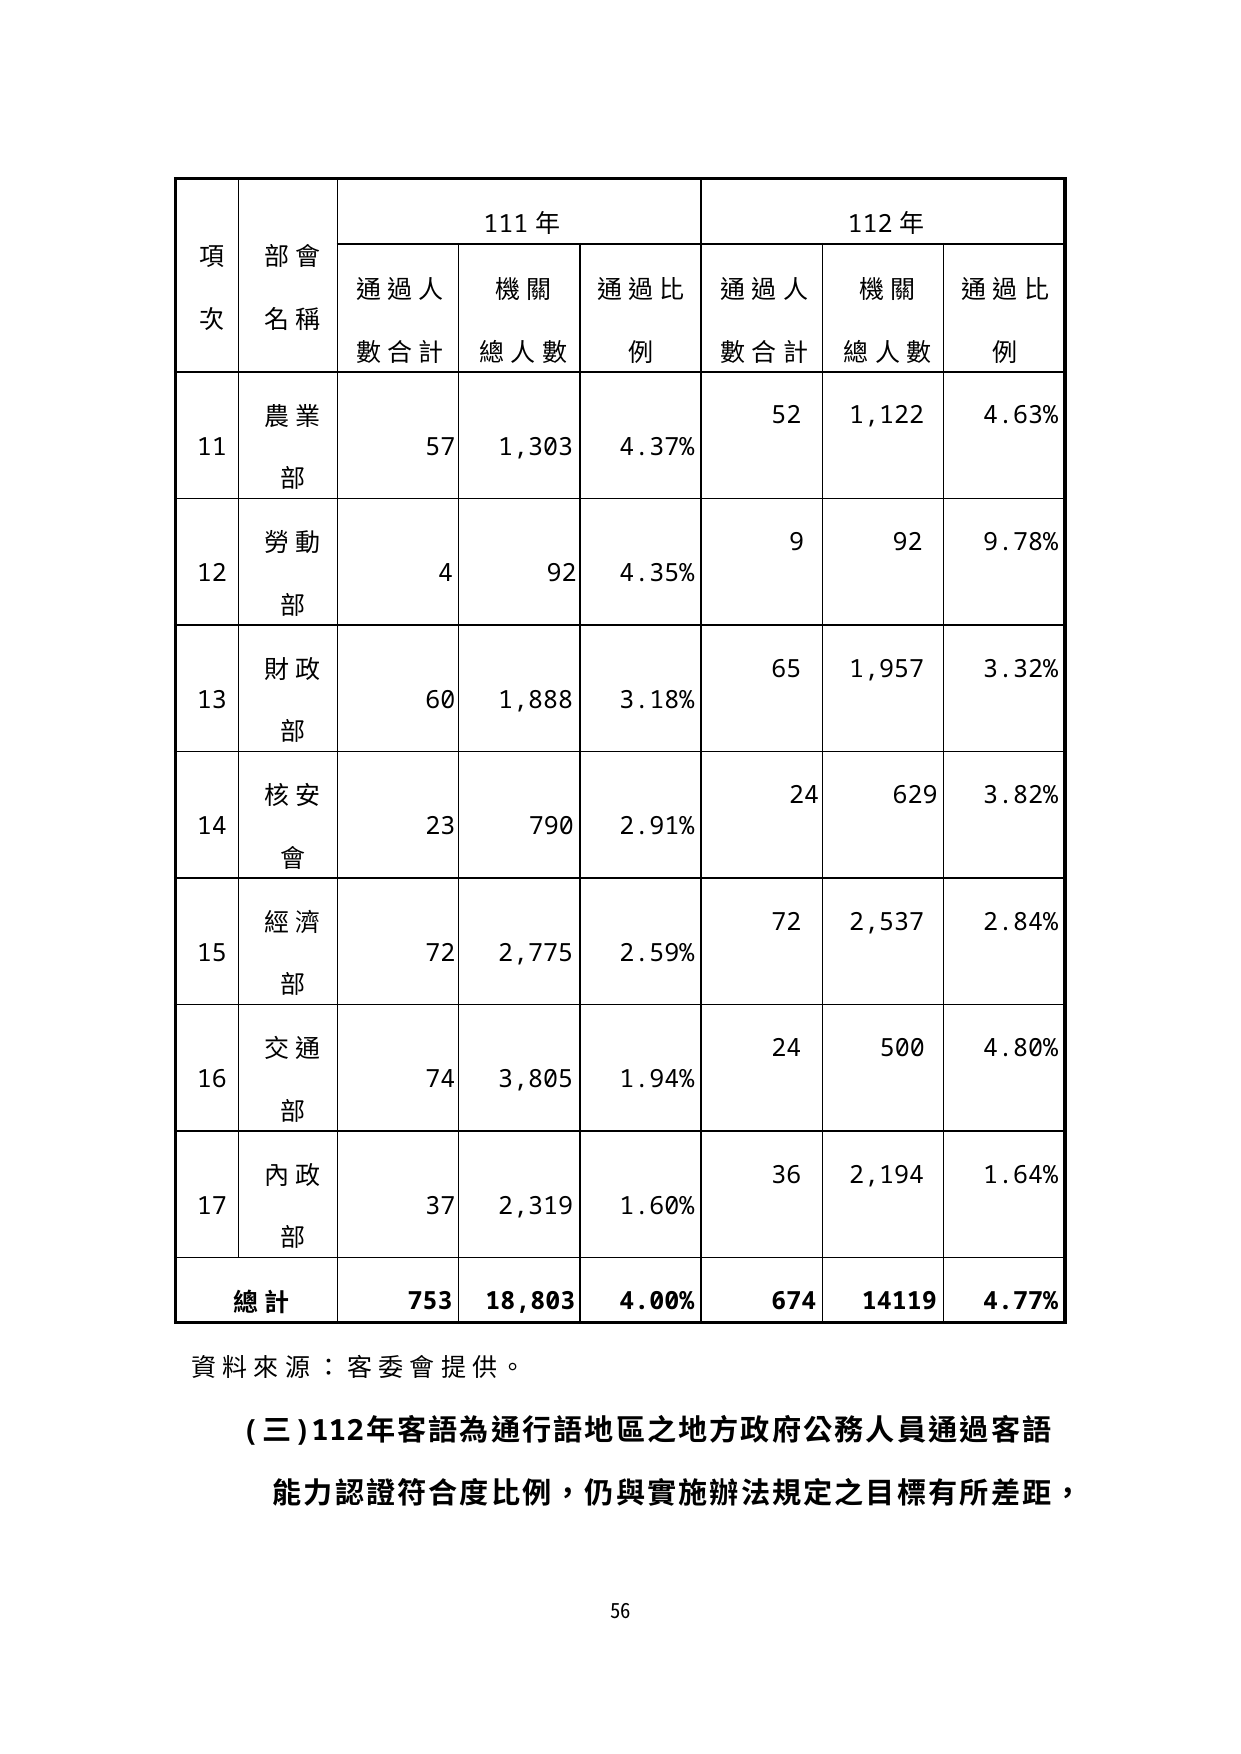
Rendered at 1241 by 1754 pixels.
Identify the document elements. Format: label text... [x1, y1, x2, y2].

table_cell 勞動部 [239, 499, 337, 624]
table_cell 24 [702, 752, 822, 877]
table_header 項次 [177, 180, 238, 371]
table_cell 農業部 [239, 373, 337, 497]
table_cell 15 [177, 879, 238, 1004]
table_cell 14119 [823, 1258, 943, 1321]
table_cell 1.94% [581, 1005, 700, 1130]
table_cell 500 [823, 1005, 943, 1130]
table_cell 72 [702, 879, 822, 1004]
table_cell 16 [177, 1005, 238, 1130]
table_cell 12 [177, 499, 238, 624]
table_cell 1,957 [823, 626, 943, 751]
table_cell 36 [702, 1132, 822, 1257]
table_cell 17 [177, 1132, 238, 1257]
table_cell 790 [459, 752, 579, 877]
table_cell 9 [702, 499, 822, 624]
text 資料來源：客委會提供。 [182, 1324, 1063, 1387]
table_cell 3.18% [581, 626, 700, 751]
table_cell 2,319 [459, 1132, 579, 1257]
table_cell 3.82% [944, 752, 1063, 877]
table_cell 1,303 [459, 373, 579, 497]
table_cell 3,805 [459, 1005, 579, 1130]
table_cell 9.78% [944, 499, 1063, 624]
text (三)112年客語為通行語地區之地方政府公務人員通過客語能力認證符合度比例，仍與實施辦法規定之目標有所差距，尚有策進空間 [236, 1387, 1063, 1512]
table_cell 2.91% [581, 752, 700, 877]
table_cell 2,194 [823, 1132, 943, 1257]
table_cell 2,775 [459, 879, 579, 1004]
table_cell 4.37% [581, 373, 700, 497]
table_cell 4.80% [944, 1005, 1063, 1130]
table_cell 4.35% [581, 499, 700, 624]
table_cell 1,122 [823, 373, 943, 497]
table_cell 3.32% [944, 626, 1063, 751]
table_cell 74 [338, 1005, 458, 1130]
table_cell 57 [338, 373, 458, 497]
table_cell 92 [459, 499, 579, 624]
table_cell 通過人數合計 [338, 245, 458, 371]
table_cell 4.00% [581, 1258, 700, 1321]
table_cell 2.84% [944, 879, 1063, 1004]
table_cell 13 [177, 626, 238, 751]
table_cell 通過人數合計 [702, 245, 822, 371]
table_cell 2,537 [823, 879, 943, 1004]
table_cell 經濟部 [239, 879, 337, 1004]
table_cell 內政部 [239, 1132, 337, 1257]
table_cell 629 [823, 752, 943, 877]
table_cell 1.60% [581, 1132, 700, 1257]
table_cell 2.59% [581, 879, 700, 1004]
table_cell 財政部 [239, 626, 337, 751]
table_cell 通過比例 [581, 245, 700, 371]
table_cell 37 [338, 1132, 458, 1257]
table_cell 4 [338, 499, 458, 624]
table_cell 4.77% [944, 1258, 1063, 1321]
table_cell 72 [338, 879, 458, 1004]
table_cell 核安會 [239, 752, 337, 877]
table_cell 14 [177, 752, 238, 877]
table_cell 機關 總人數 [823, 245, 943, 371]
table_cell 4.63% [944, 373, 1063, 497]
table_cell 1,888 [459, 626, 579, 751]
table_cell 92 [823, 499, 943, 624]
table_cell 交通部 [239, 1005, 337, 1130]
table_cell 18,803 [459, 1258, 579, 1321]
table_cell 52 [702, 373, 822, 497]
table_header 112年 [702, 180, 1063, 243]
table_cell 23 [338, 752, 458, 877]
table_cell 753 [338, 1258, 458, 1321]
table_cell 通過比例 [944, 245, 1063, 371]
table_header 部會 名稱 [239, 180, 337, 371]
table_cell 674 [702, 1258, 822, 1321]
table_cell 機關 總人數 [459, 245, 579, 371]
table_cell 總計 [177, 1258, 337, 1321]
table_cell 60 [338, 626, 458, 751]
table_cell 1.64% [944, 1132, 1063, 1257]
table_cell 24 [702, 1005, 822, 1130]
table_cell 11 [177, 373, 238, 497]
table_header 111年 [338, 180, 700, 243]
table_cell 65 [702, 626, 822, 751]
